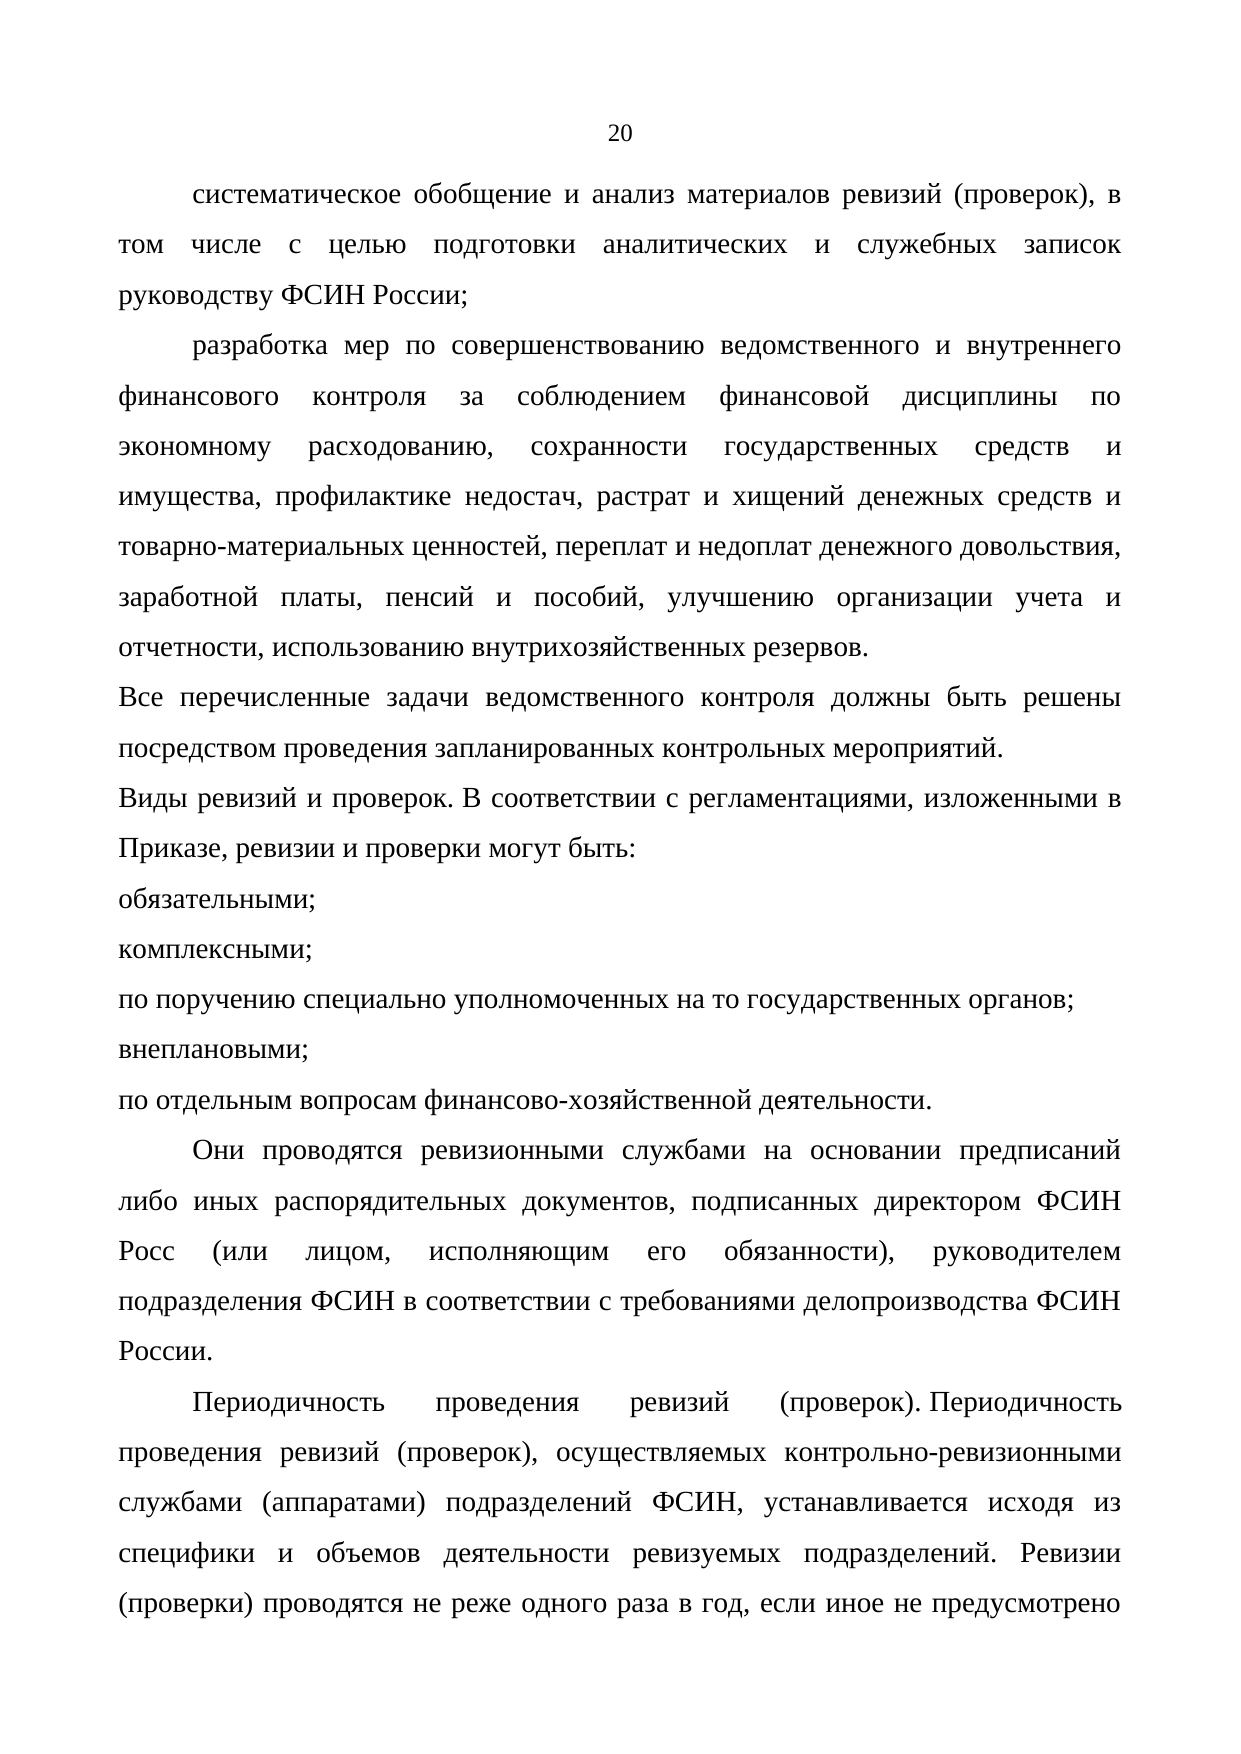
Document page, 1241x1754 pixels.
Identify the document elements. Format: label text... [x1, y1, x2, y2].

text Периодичность проведения ревизий (проверок). Периодичность проведения ревизий (проверок), осуществляемых контрольно-ревизионными службами (аппаратами) подразделений ФСИН, устанавливается исходя из специфики и объемов деятельности ревизуемых подразделений. Ревизии (проверки) проводятся не реже одного раза в год, если иное не предусмотрено [118, 1384, 1122, 1619]
list по поручению специально уполномоченных на то государственных органов; [118, 981, 1122, 1015]
text систематическое обобщение и анализ материалов ревизий (проверок), в том числе с целью подготовки аналитических и служебных записок руководству ФСИН России; [118, 176, 1122, 311]
list по отдельным вопросам финансово-хозяйственной деятельности. [118, 1082, 1122, 1116]
text Виды ревизий и проверок. В соответствии с регламентациями, изложенными в Приказе, ревизии и проверки могут быть: [118, 780, 1122, 864]
list внеплановыми; [118, 1032, 1122, 1065]
text обязательными; [118, 881, 1122, 914]
list комплексными; [118, 931, 1122, 964]
text Они проводятся ревизионными службами на основании предписаний либо иных распорядительных документов, подписанных директором ФСИН Росс (или лицом, исполняющим его обязанности), руководителем подразделения ФСИН в соответствии с требованиями делопроизводства ФСИН России. [118, 1132, 1122, 1367]
text Все перечисленные задачи ведомственного контроля должны быть решены посредством проведения запланированных контрольных мероприятий. [118, 679, 1122, 763]
text разработка мер по совершенствованию ведомственного и внутреннего финансового контроля за соблюдением финансовой дисциплины по экономному расходованию, сохранности государственных средств и имущества, профилактике недостач, растрат и хищений денежных средств и товарно-материальных ценностей, переплат и недоплат денежного довольствия, заработной платы, пенсий и пособий, улучшению организации учета и отчетности, использованию внутрихозяйственных резервов. [118, 327, 1122, 663]
